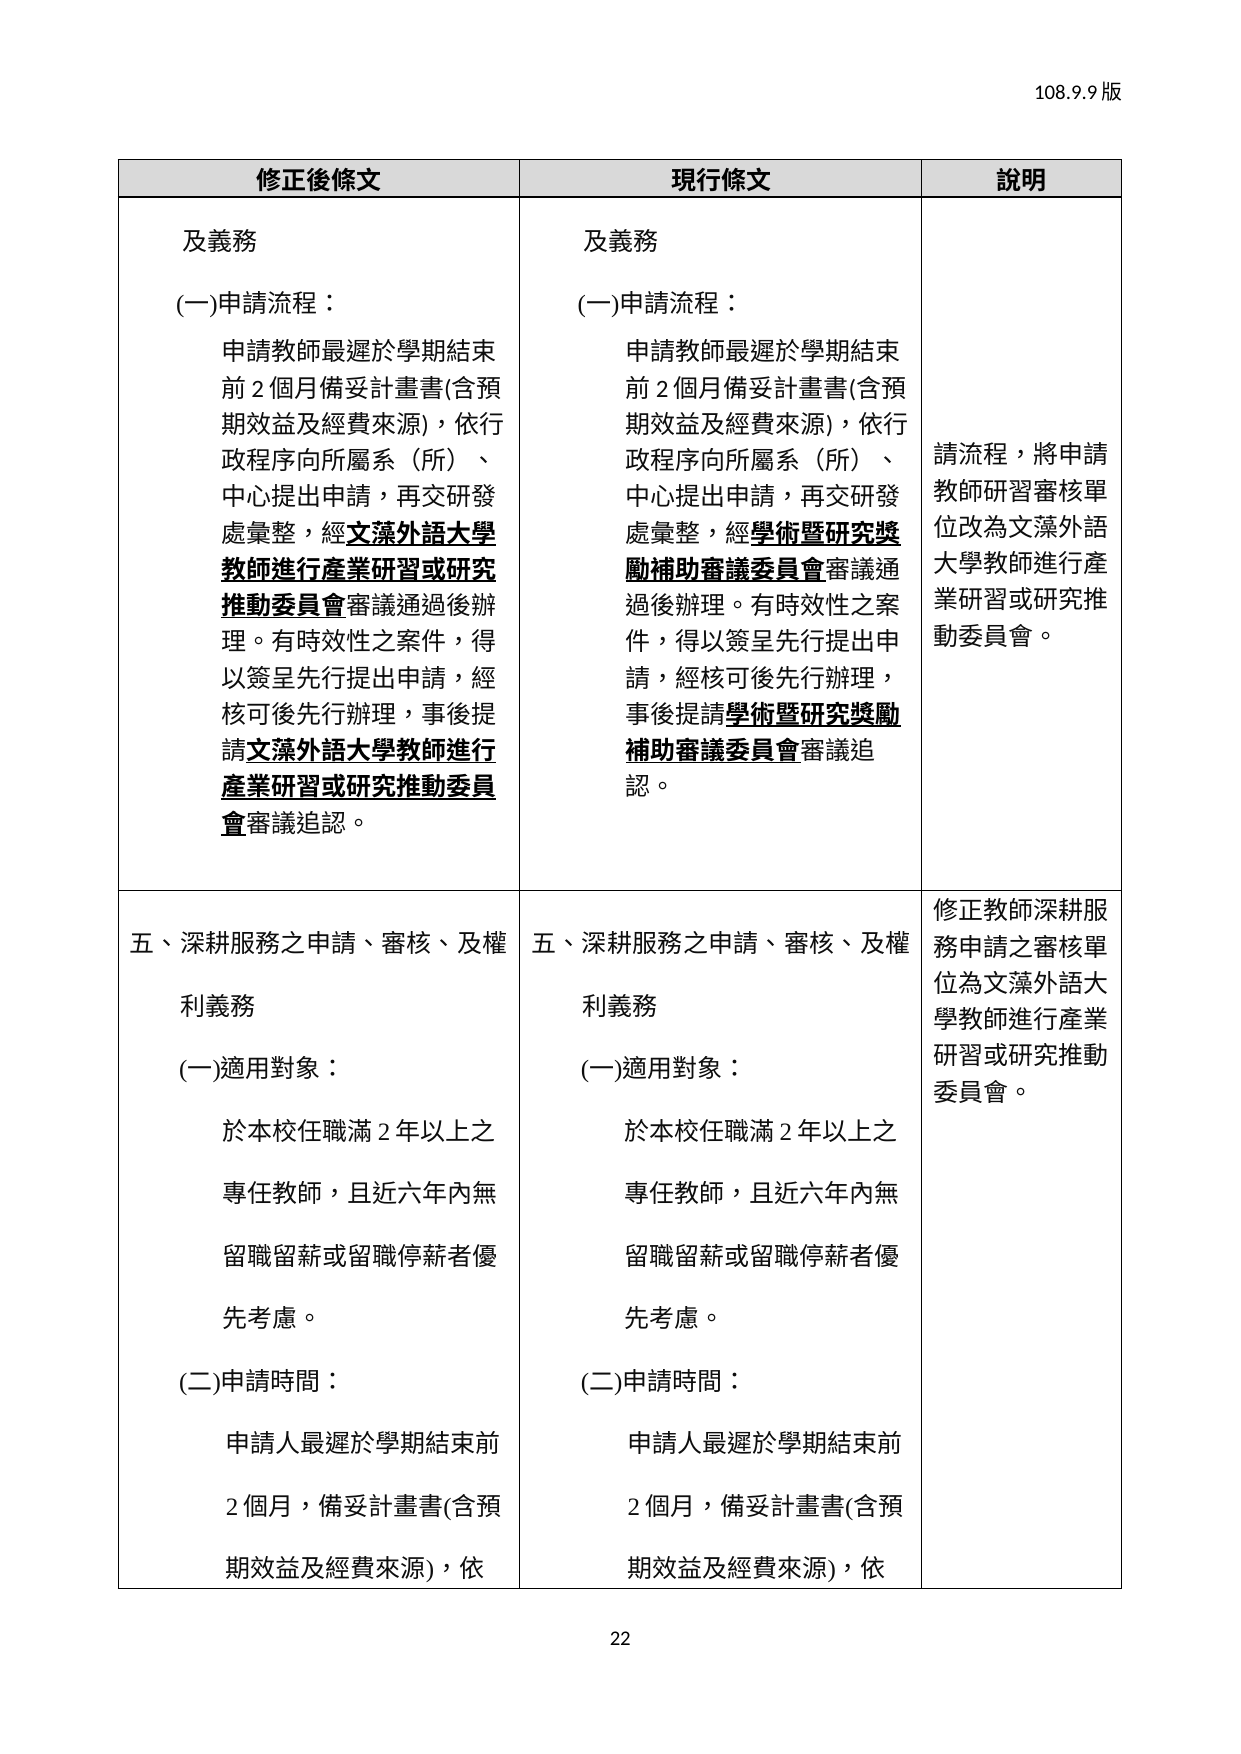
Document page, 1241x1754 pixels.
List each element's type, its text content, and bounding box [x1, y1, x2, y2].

table_cell 請流程，將申請教師研習審核單位改為文藻外語大學教師進行產業研習或研究推動委員會。 [922, 198, 1121, 890]
table_cell 五、深耕服務之申請、審核、及權利義務 (一)適用對象： 於本校任職滿2年以上之專任教師，且近六年內無留職留薪或留職停薪者優先考慮。 (二)申請時間： 申請人最遲於學期結束前2個月，備妥計畫書(含預期效益及經費來源)，依 [119, 891, 519, 1588]
table_cell 及義務 (一)申請流程： 申請教師最遲於學期結束前2個月備妥計畫書(含預期效益及經費來源)，依行政程序向所屬系（所）、中心提出申請，再交研發處彙整，經文藻外語大學教師進行產業研習或研究推動委員會審議通過後辦理。有時效性之案件，得以簽呈先行提出申請，經核可後先行辦理，事後提請文藻外語大學教師進行產業研習或研究推動委員會審議追認。 [119, 198, 519, 890]
table_header 現行條文 [520, 160, 921, 196]
table_header 說明 [922, 160, 1121, 196]
table_cell 修正教師深耕服務申請之審核單位為文藻外語大學教師進行產業研習或研究推動委員會。 [922, 891, 1121, 1588]
table_cell 五、深耕服務之申請、審核、及權利義務 (一)適用對象： 於本校任職滿2年以上之專任教師，且近六年內無留職留薪或留職停薪者優先考慮。 (二)申請時間： 申請人最遲於學期結束前2個月，備妥計畫書(含預期效益及經費來源)，依 [520, 891, 921, 1588]
table_cell 及義務 (一)申請流程： 申請教師最遲於學期結束前2個月備妥計畫書(含預期效益及經費來源)，依行政程序向所屬系（所）、中心提出申請，再交研發處彙整，經學術暨研究獎勵補助審議委員會審議通過後辦理。有時效性之案件，得以簽呈先行提出申請，經核可後先行辦理，事後提請學術暨研究獎勵補助審議委員會審議追認。 [520, 198, 921, 890]
table_header 修正後條文 [119, 160, 519, 196]
